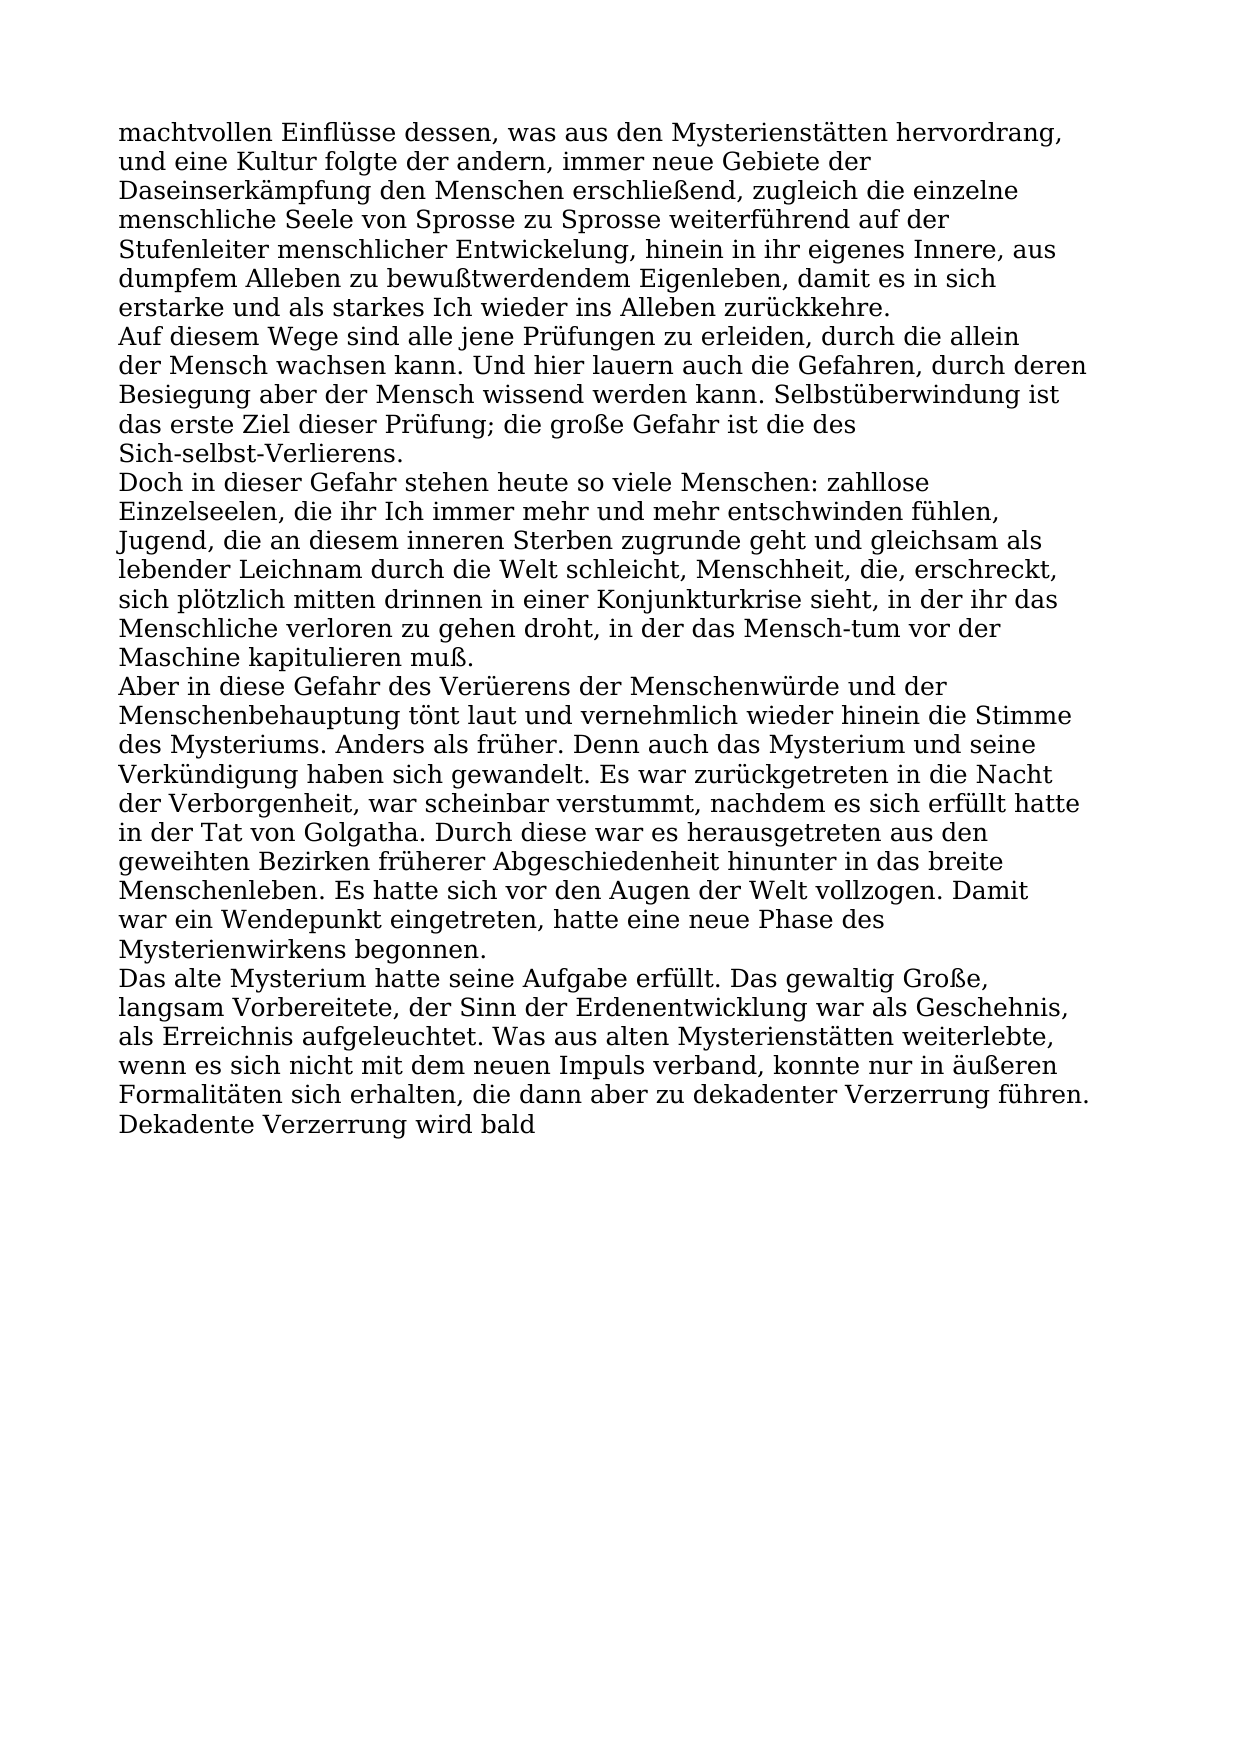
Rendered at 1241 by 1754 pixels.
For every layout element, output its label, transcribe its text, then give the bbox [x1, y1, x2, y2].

text Menschenleben. Es hatte sich vor den Augen der Welt vollzogen. Damit [118, 876, 1122, 906]
text Sich-selbst-Verlierens. [118, 439, 1122, 468]
text dumpfem Alleben zu bewußtwerdendem Eigenleben, damit es in sich [118, 264, 1122, 293]
text Mysterienwirkens begonnen. [118, 935, 1122, 964]
text Menschliche verloren zu gehen droht, in der das Mensch-tum vor der [118, 614, 1122, 643]
text Aber in diese Gefahr des Verüerens der Menschenwürde und der [118, 672, 1122, 701]
text Auf diesem Wege sind alle jene Prüfungen zu erleiden, durch die allein [118, 322, 1122, 351]
text des Mysteriums. Anders als früher. Denn auch das Mysterium und seine [118, 731, 1122, 760]
text Das alte Mysterium hatte seine Aufgabe erfüllt. Das gewaltig Große, [118, 964, 1122, 993]
text der Verborgenheit, war scheinbar verstummt, nachdem es sich erfüllt hatte [118, 789, 1122, 818]
text erstarke und als starkes Ich wieder ins Alleben zurückkehre. [118, 293, 1122, 322]
text Doch in dieser Gefahr stehen heute so viele Menschen: zahllose [118, 468, 1122, 497]
text Jugend, die an diesem inneren Sterben zugrunde geht und gleichsam als [118, 526, 1122, 556]
text sich plötzlich mitten drinnen in einer Konjunkturkrise sieht, in der ihr das [118, 585, 1122, 614]
text Verkündigung haben sich gewandelt. Es war zurückgetreten in die Nacht [118, 760, 1122, 789]
text Einzelseelen, die ihr Ich immer mehr und mehr entschwinden fühlen, [118, 497, 1122, 526]
text das erste Ziel dieser Prüfung; die große Gefahr ist die des [118, 410, 1122, 439]
text der Mensch wachsen kann. Und hier lauern auch die Gefahren, durch deren [118, 351, 1122, 381]
text Formalitäten sich erhalten, die dann aber zu dekadenter Verzerrung führen. [118, 1081, 1122, 1110]
text machtvollen Einflüsse dessen, was aus den Mysterienstätten hervordrang, [118, 118, 1122, 147]
text war ein Wendepunkt eingetreten, hatte eine neue Phase des [118, 906, 1122, 935]
text als Erreichnis aufgeleuchtet. Was aus alten Mysterienstätten weiterlebte, [118, 1022, 1122, 1051]
text menschliche Seele von Sprosse zu Sprosse weiterführend auf der [118, 206, 1122, 235]
text in der Tat von Golgatha. Durch diese war es herausgetreten aus den [118, 818, 1122, 847]
text geweihten Bezirken früherer Abgeschiedenheit hinunter in das breite [118, 847, 1122, 876]
text Dekadente Verzerrung wird bald [118, 1110, 1122, 1139]
text wenn es sich nicht mit dem neuen Impuls verband, konnte nur in äußeren [118, 1051, 1122, 1081]
text Stufenleiter menschlicher Entwickelung, hinein in ihr eigenes Innere, aus [118, 235, 1122, 264]
text Menschenbehauptung tönt laut und vernehmlich wieder hinein die Stimme [118, 701, 1122, 731]
text lebender Leichnam durch die Welt schleicht, Menschheit, die, erschreckt, [118, 556, 1122, 585]
text langsam Vorbereitete, der Sinn der Erdenentwicklung war als Geschehnis, [118, 993, 1122, 1022]
text Besiegung aber der Mensch wissend werden kann. Selbstüberwindung ist [118, 381, 1122, 410]
text und eine Kultur folgte der andern, immer neue Gebiete der [118, 147, 1122, 176]
text Daseinserkämpfung den Menschen erschließend, zugleich die einzelne [118, 176, 1122, 206]
text Maschine kapitulieren muß. [118, 643, 1122, 672]
